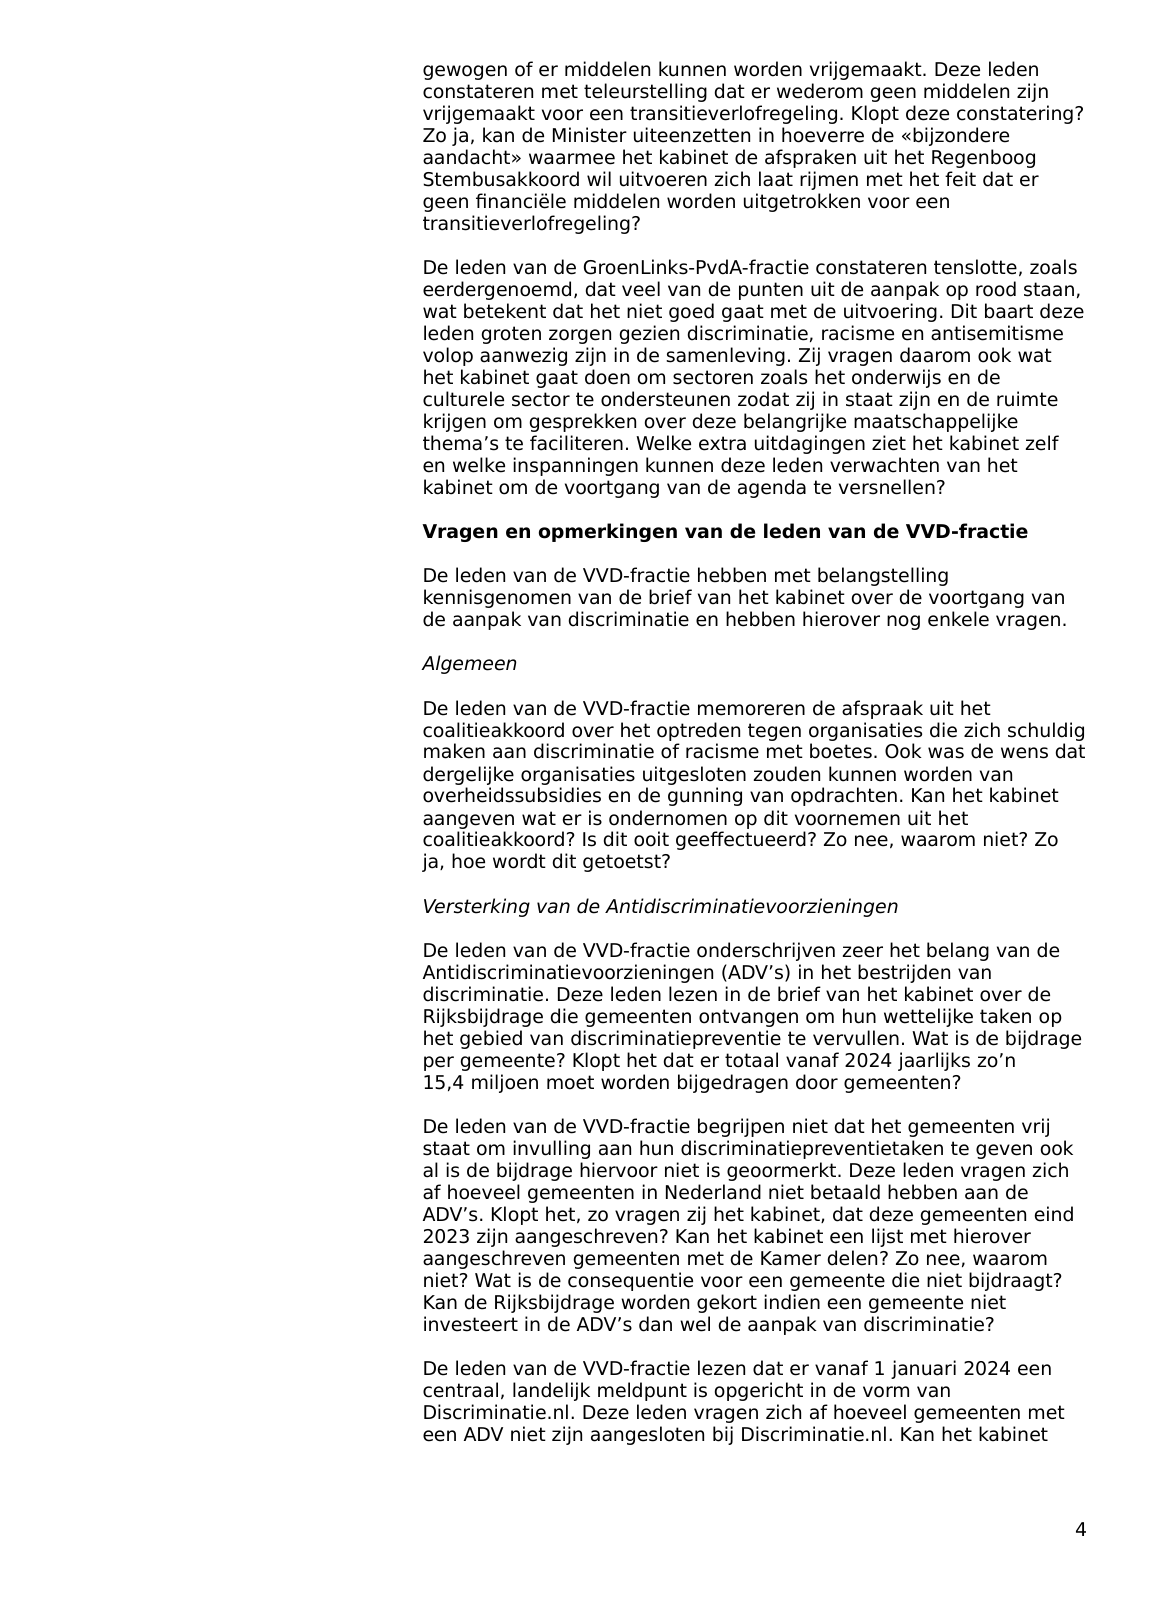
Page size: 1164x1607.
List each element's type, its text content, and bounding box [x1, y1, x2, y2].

subtitle Versterking van de Antidiscriminatievoorzieningen [422, 896, 1087, 917]
text gewogen of er middelen kunnen worden vrijgemaakt. Deze leden constateren met teleurstelling dat er wederom geen middelen zijn vrijgemaakt voor een transitieverlofregeling. Klopt deze constatering? Zo ja, kan de Minister uiteenzetten in hoeverre de «bijzondere aandacht» waarmee het kabinet de afspraken uit het Regenboog Stembusakkoord wil uitvoeren zich laat rijmen met het feit dat er geen financiële middelen worden uitgetrokken voor een transitieverlofregeling? [422, 59, 1087, 235]
subtitle Vragen en opmerkingen van de leden van de VVD-fractie [422, 521, 1087, 543]
text De leden van de VVD-fractie onderschrijven zeer het belang van de Antidiscriminatievoorzieningen (ADV’s) in het bestrijden van discriminatie. Deze leden lezen in de brief van het kabinet over de Rijksbijdrage die gemeenten ontvangen om hun wettelijke taken op het gebied van discriminatiepreventie te vervullen. Wat is de bijdrage per gemeente? Klopt het dat er totaal vanaf 2024 jaarlijks zo’n 15,4 miljoen moet worden bijgedragen door gemeenten? [422, 940, 1087, 1093]
text De leden van de VVD-fractie hebben met belangstelling kennisgenomen van de brief van het kabinet over de voortgang van de aanpak van discriminatie en hebben hierover nog enkele vragen. [422, 565, 1087, 631]
text De leden van de GroenLinks-PvdA-fractie constateren tenslotte, zoals eerdergenoemd, dat veel van de punten uit de aanpak op rood staan, wat betekent dat het niet goed gaat met de uitvoering. Dit baart deze leden groten zorgen gezien discriminatie, racisme en antisemitisme volop aanwezig zijn in de samenleving. Zij vragen daarom ook wat het kabinet gaat doen om sectoren zoals het onderwijs en de culturele sector te ondersteunen zodat zij in staat zijn en de ruimte krijgen om gesprekken over deze belangrijke maatschappelijke thema’s te faciliteren. Welke extra uitdagingen ziet het kabinet zelf en welke inspanningen kunnen deze leden verwachten van het kabinet om de voortgang van de agenda te versnellen? [422, 257, 1087, 499]
text De leden van de VVD-fractie memoreren de afspraak uit het coalitieakkoord over het optreden tegen organisaties die zich schuldig maken aan discriminatie of racisme met boetes. Ook was de wens dat dergelijke organisaties uitgesloten zouden kunnen worden van overheidssubsidies en de gunning van opdrachten. Kan het kabinet aangeven wat er is ondernomen op dit voornemen uit het coalitieakkoord? Is dit ooit geeffectueerd? Zo nee, waarom niet? Zo ja, hoe wordt dit getoetst? [422, 697, 1087, 873]
subtitle Algemeen [422, 653, 1087, 675]
text De leden van de VVD-fractie lezen dat er vanaf 1 januari 2024 een centraal, landelijk meldpunt is opgericht in de vorm van Discriminatie.nl. Deze leden vragen zich af hoeveel gemeenten met een ADV niet zijn aangesloten bij Discriminatie.nl. Kan het kabinet [422, 1358, 1087, 1446]
text De leden van de VVD-fractie begrijpen niet dat het gemeenten vrij staat om invulling aan hun discriminatiepreventietaken te geven ook al is de bijdrage hiervoor niet is geoormerkt. Deze leden vragen zich af hoeveel gemeenten in Nederland niet betaald hebben aan de ADV’s. Klopt het, zo vragen zij het kabinet, dat deze gemeenten eind 2023 zijn aangeschreven? Kan het kabinet een lijst met hierover aangeschreven gemeenten met de Kamer delen? Zo nee, waarom niet? Wat is de consequentie voor een gemeente die niet bijdraagt? Kan de Rijksbijdrage worden gekort indien een gemeente niet investeert in de ADV’s dan wel de aanpak van discriminatie? [422, 1116, 1087, 1336]
